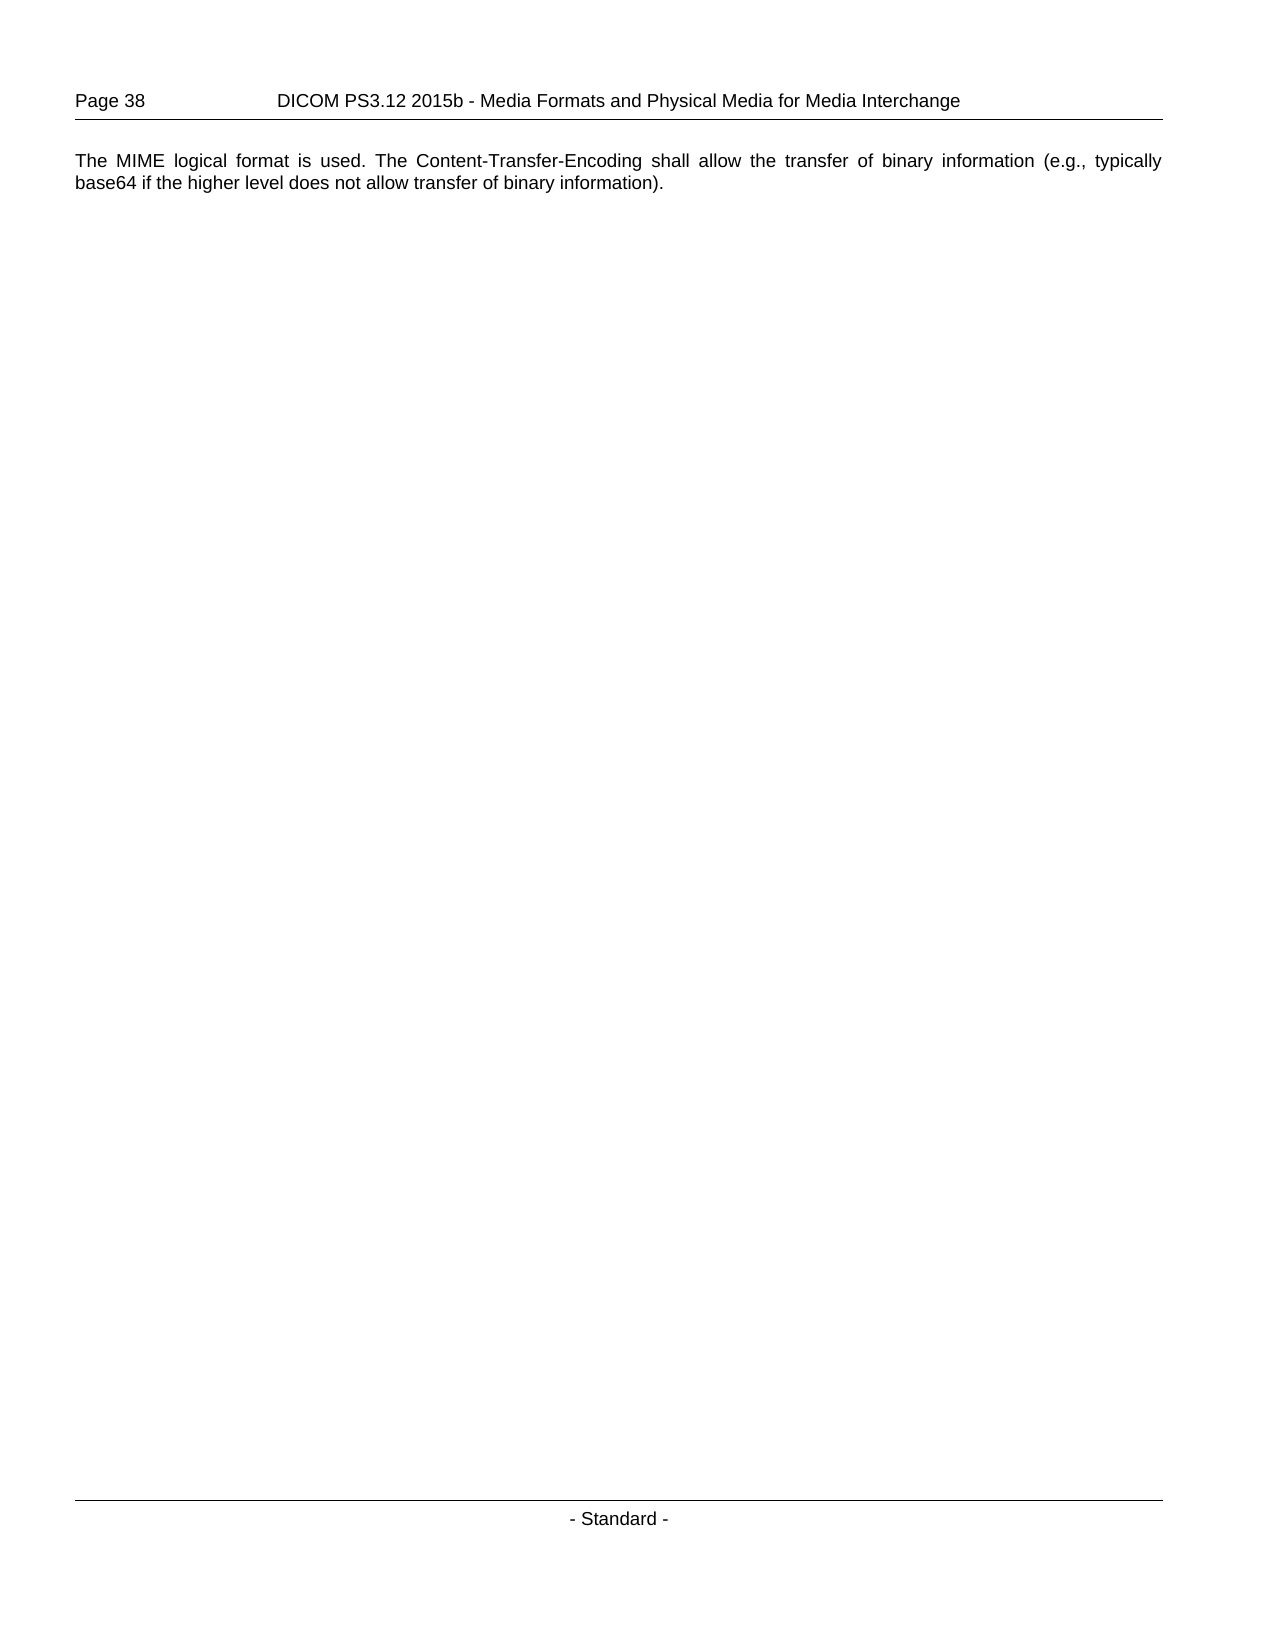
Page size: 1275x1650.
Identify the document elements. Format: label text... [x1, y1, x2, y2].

text The MIME logical format is used. The Content-Transfer-Encoding shall allow the transfer of binary information (e.g., typically base64 if the higher level does not allow transfer of binary information). [75, 150, 1162, 193]
